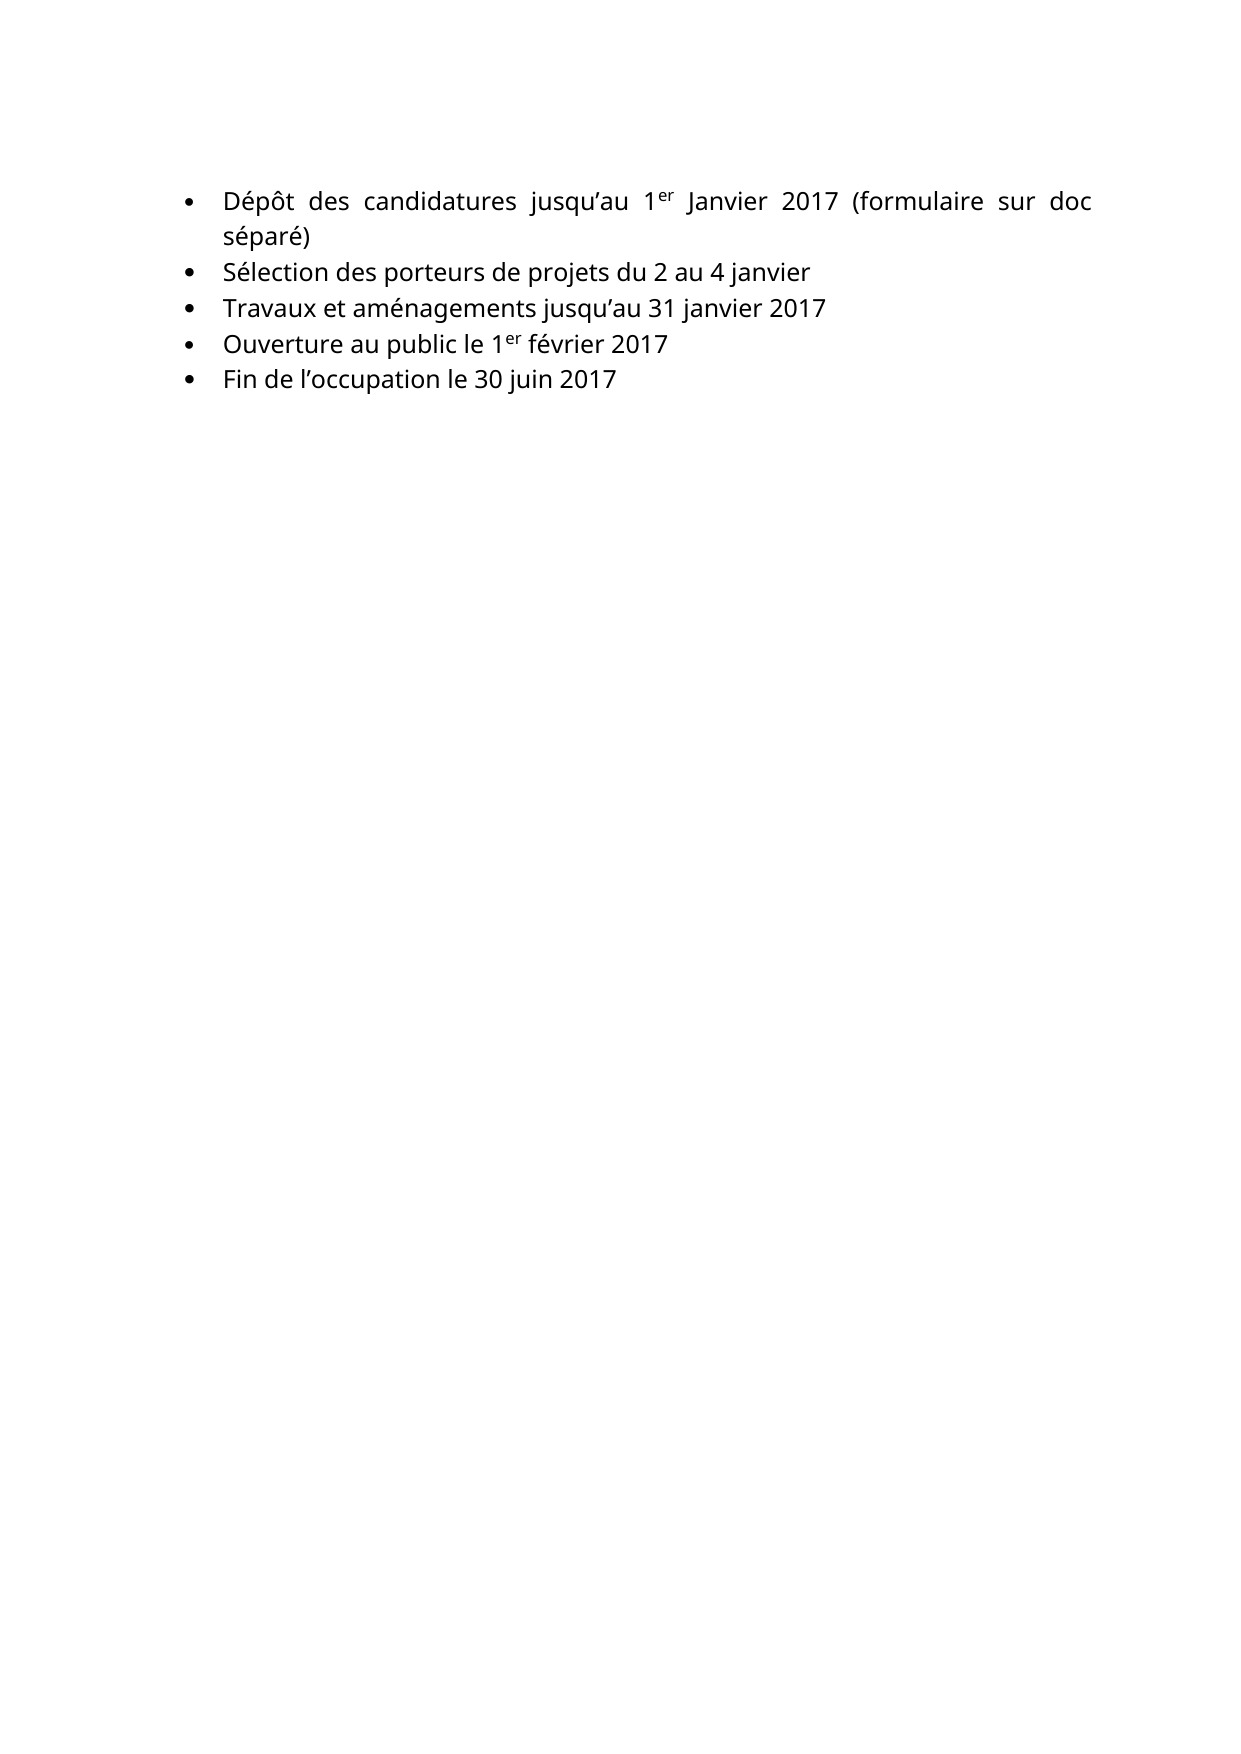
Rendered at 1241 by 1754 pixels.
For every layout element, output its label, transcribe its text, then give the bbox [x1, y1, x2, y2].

list Travaux et aménagements jusqu’au 31 janvier 2017 [185, 291, 1093, 324]
list Dépôt des candidatures jusqu’au 1er Janvier 2017 (formulaire sur doc séparé) [185, 183, 1093, 253]
list Sélection des porteurs de projets du 2 au 4 janvier [185, 255, 1093, 289]
list Fin de l’occupation le 30 juin 2017 [185, 362, 1093, 396]
list Ouverture au public le 1er février 2017 [185, 326, 1093, 360]
